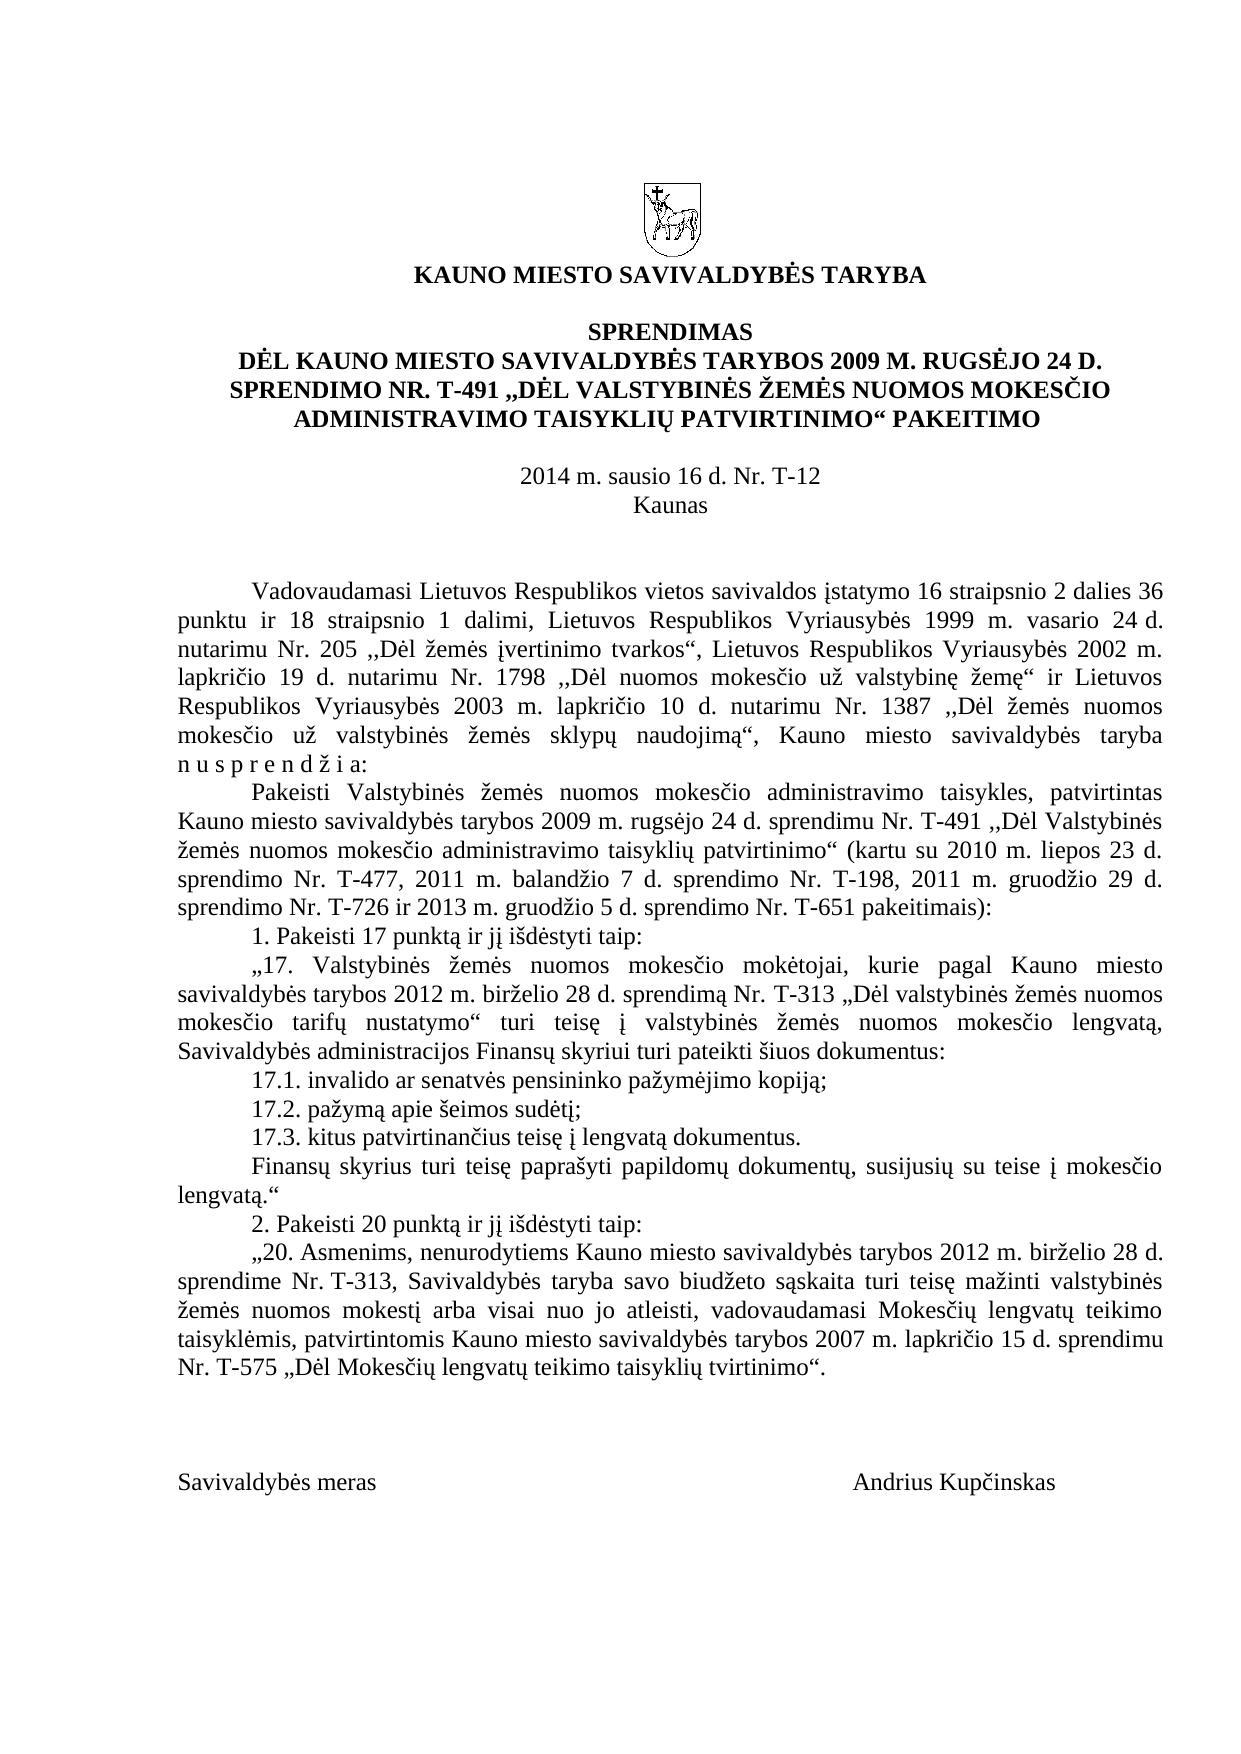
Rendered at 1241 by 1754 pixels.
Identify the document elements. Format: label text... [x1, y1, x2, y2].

text „17. Valstybinės žemės nuomos mokesčio mokėtojai, kurie pagal Kauno miesto savivaldybės tarybos 2012 m. birželio 28 d. sprendimą Nr. T-313 „Dėl valstybinės žemės nuomos mokesčio tarifų nustatymo“ turi teisę į valstybinės žemės nuomos mokesčio lengvatą, Savivaldybės administracijos Finansų skyriui turi pateikti šiuos dokumentus: [177, 950, 1163, 1065]
text Vadovaudamasi Lietuvos Respublikos vietos savivaldos įstatymo 16 straipsnio 2 dalies 36 punktu ir 18 straipsnio 1 dalimi, Lietuvos Respublikos Vyriausybės 1999 m. vasario 24 d. nutarimu Nr. 205 ,,Dėl žemės įvertinimo tvarkos“, Lietuvos Respublikos Vyriausybės 2002 m. lapkričio 19 d. nutarimu Nr. 1798 ,,Dėl nuomos mokesčio už valstybinę žemę“ ir Lietuvos Respublikos Vyriausybės 2003 m. lapkričio 10 d. nutarimu Nr. 1387 ,,Dėl žemės nuomos mokesčio už valstybinės žemės sklypų naudojimą“, Kauno miesto savivaldybės taryba n u s p r e n d ž i a: [177, 576, 1163, 777]
text 1. Pakeisti 17 punktą ir jį išdėstyti taip: [177, 921, 1163, 950]
text 17.2. pažymą apie šeimos sudėtį; [177, 1094, 1163, 1122]
text 17.3. kitus patvirtinančius teisę į lengvatą dokumentus. [177, 1122, 1163, 1151]
text Savivaldybės meras Andrius Kupčinskas [177, 1467, 1163, 1496]
text Kaunas [177, 490, 1163, 547]
text 2. Pakeisti 20 punktą ir jį išdėstyti taip: [177, 1209, 1163, 1237]
text Finansų skyrius turi teisę paprašyti papildomų dokumentų, susijusių su teise į mokesčio lengvatą.“ [177, 1151, 1163, 1209]
text KAUNO MIESTO SAVIVALDYBĖS TARYBA [177, 177, 1163, 289]
text 2014 m. sausio 16 d. Nr. T-12 [177, 461, 1163, 490]
text Pakeisti Valstybinės žemės nuomos mokesčio administravimo taisykles, patvirtintas Kauno miesto savivaldybės tarybos 2009 m. rugsėjo 24 d. sprendimu Nr. T-491 ,,Dėl Valstybinės žemės nuomos mokesčio administravimo taisyklių patvirtinimo“ (kartu su 2010 m. liepos 23 d. sprendimo Nr. T-477, 2011 m. balandžio 7 d. sprendimo Nr. T-198, 2011 m. gruodžio 29 d. sprendimo Nr. T-726 ir 2013 m. gruodžio 5 d. sprendimo Nr. T-651 pakeitimais): [177, 777, 1163, 921]
text 17.1. invalido ar senatvės pensininko pažymėjimo kopiją; [177, 1065, 1163, 1094]
text DĖL KAUNO MIESTO SAVIVALDYBĖS TARYBOS 2009 M. RUGSĖJO 24 D. SPRENDIMO NR. T-491 ,,DĖL VALSTYBINĖS ŽEMĖS NUOMOS MOKESČIO ADMINISTRAVIMO TAISYKLIŲ PATVIRTINIMO“ PAKEITIMO [177, 346, 1163, 461]
text SPRENDIMAS [177, 317, 1163, 346]
text „20. Asmenims, nenurodytiems Kauno miesto savivaldybės tarybos 2012 m. birželio 28 d. sprendime Nr. T-313, Savivaldybės taryba savo biudžeto sąskaita turi teisę mažinti valstybinės žemės nuomos mokestį arba visai nuo jo atleisti, vadovaudamasi Mokesčių lengvatų teikimo taisyklėmis, patvirtintomis Kauno miesto savivaldybės tarybos 2007 m. lapkričio 15 d. sprendimu Nr. T-575 „Dėl Mokesčių lengvatų teikimo taisyklių tvirtinimo“. [177, 1237, 1163, 1381]
